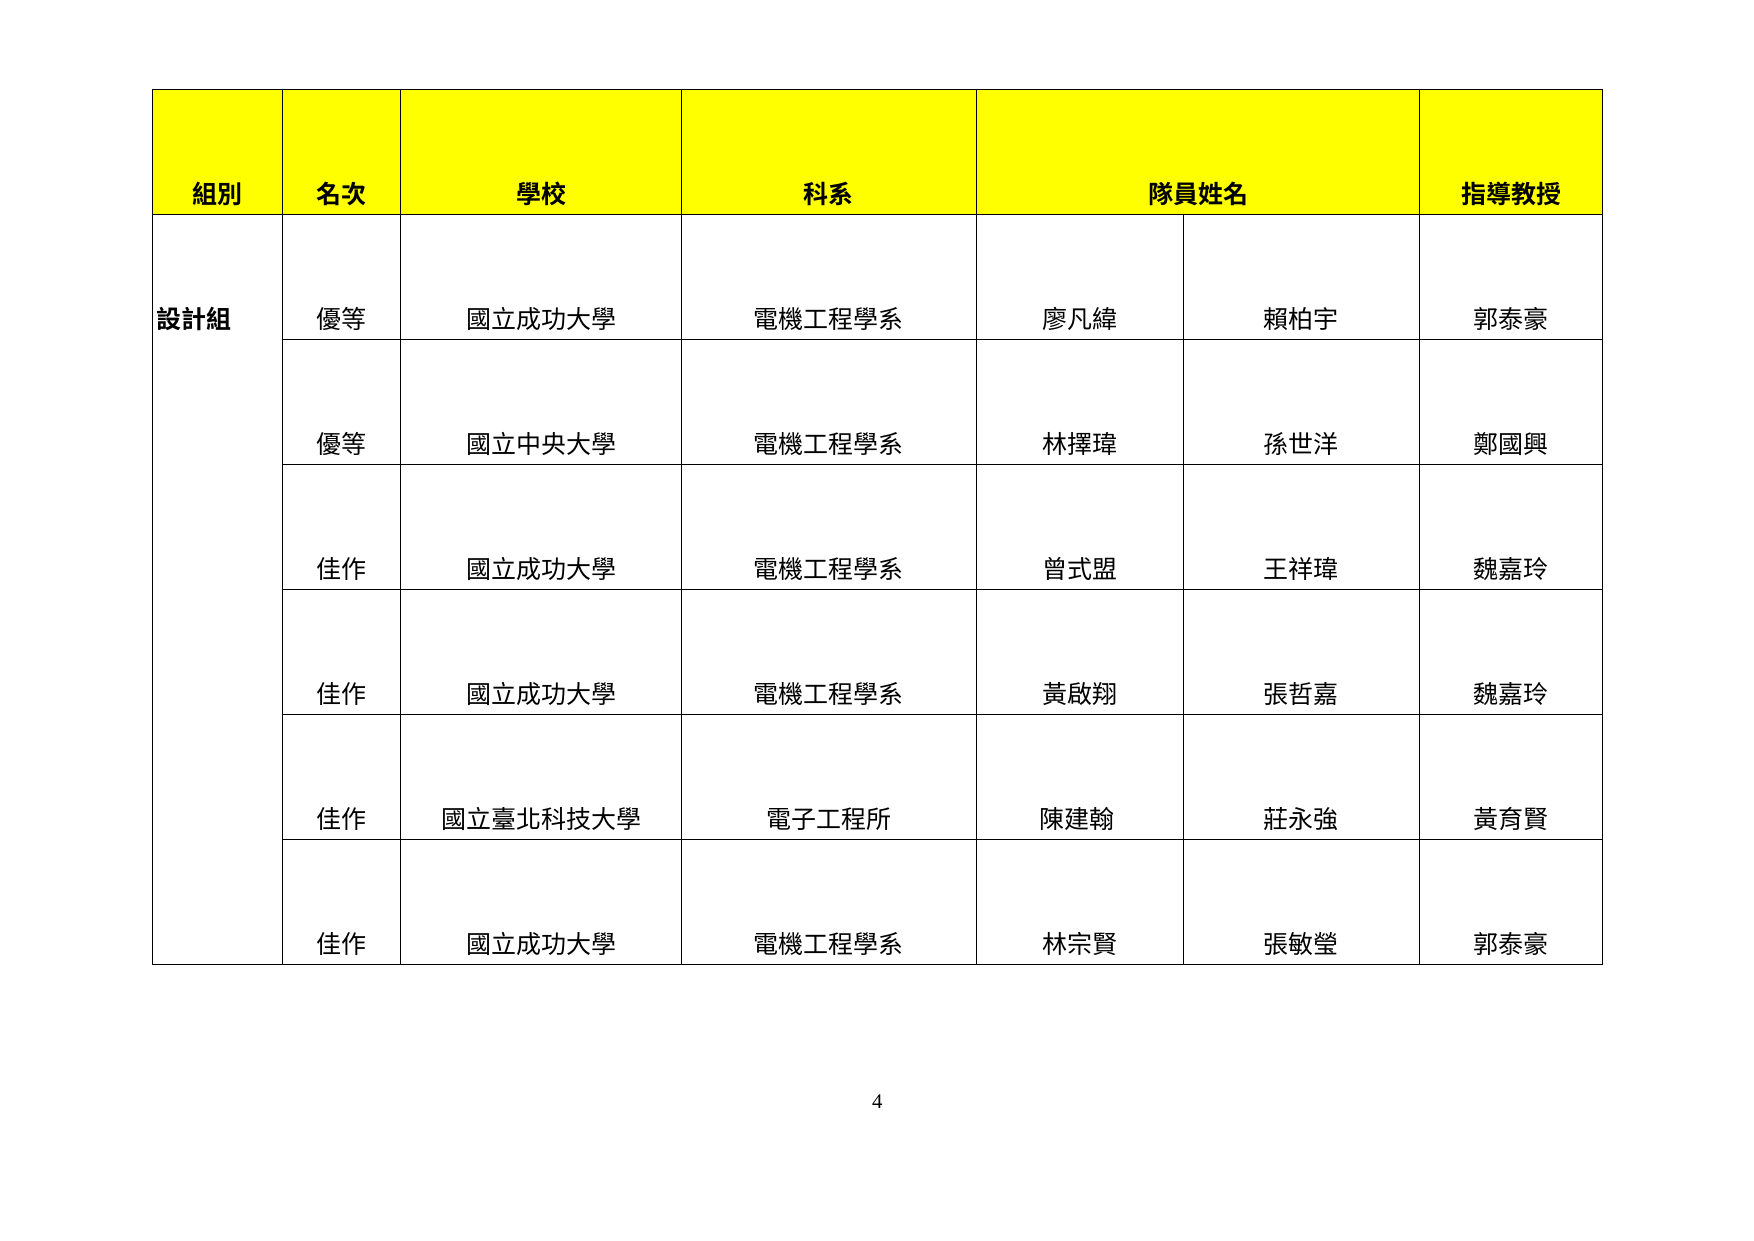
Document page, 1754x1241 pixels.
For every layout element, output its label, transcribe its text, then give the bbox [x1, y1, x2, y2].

table_cell 賴柏宇 [1184, 215, 1419, 339]
table_cell 佳作 [283, 840, 400, 964]
table_cell 佳作 [283, 590, 400, 714]
table_cell 鄭國興 [1420, 340, 1602, 464]
table_cell 佳作 [283, 465, 400, 589]
table_cell 曾式盟 [977, 465, 1183, 589]
table_cell 黃育賢 [1420, 715, 1602, 839]
table_cell 佳作 [283, 715, 400, 839]
table_cell 陳建翰 [977, 715, 1183, 839]
table_cell 國立成功大學 [401, 590, 681, 714]
table_header 科系 [682, 90, 976, 214]
table_header 隊員姓名 [977, 90, 1419, 214]
table_cell 設計組 [153, 215, 282, 964]
table_cell 國立臺北科技大學 [401, 715, 681, 839]
table_cell 電機工程學系 [682, 215, 976, 339]
table_cell 國立成功大學 [401, 840, 681, 964]
table_cell 孫世洋 [1184, 340, 1419, 464]
table_cell 國立中央大學 [401, 340, 681, 464]
table_cell 國立成功大學 [401, 465, 681, 589]
table_header 組別 [153, 90, 282, 214]
table_cell 黃啟翔 [977, 590, 1183, 714]
table_header 學校 [401, 90, 681, 214]
table_cell 廖凡緯 [977, 215, 1183, 339]
table_cell 郭泰豪 [1420, 215, 1602, 339]
table_cell 國立成功大學 [401, 215, 681, 339]
table_cell 電機工程學系 [682, 840, 976, 964]
table_cell 魏嘉玲 [1420, 465, 1602, 589]
table_cell 林宗賢 [977, 840, 1183, 964]
table_cell 莊永強 [1184, 715, 1419, 839]
table_header 名次 [283, 90, 400, 214]
table_cell 張敏瑩 [1184, 840, 1419, 964]
table_cell 電子工程所 [682, 715, 976, 839]
table_header 指導教授 [1420, 90, 1602, 214]
table_cell 優等 [283, 340, 400, 464]
table_cell 魏嘉玲 [1420, 590, 1602, 714]
table_cell 郭泰豪 [1420, 840, 1602, 964]
table_cell 電機工程學系 [682, 465, 976, 589]
table_cell 張哲嘉 [1184, 590, 1419, 714]
table_cell 林擇瑋 [977, 340, 1183, 464]
table_cell 優等 [283, 215, 400, 339]
table_cell 電機工程學系 [682, 340, 976, 464]
table_cell 電機工程學系 [682, 590, 976, 714]
table_cell 王祥瑋 [1184, 465, 1419, 589]
